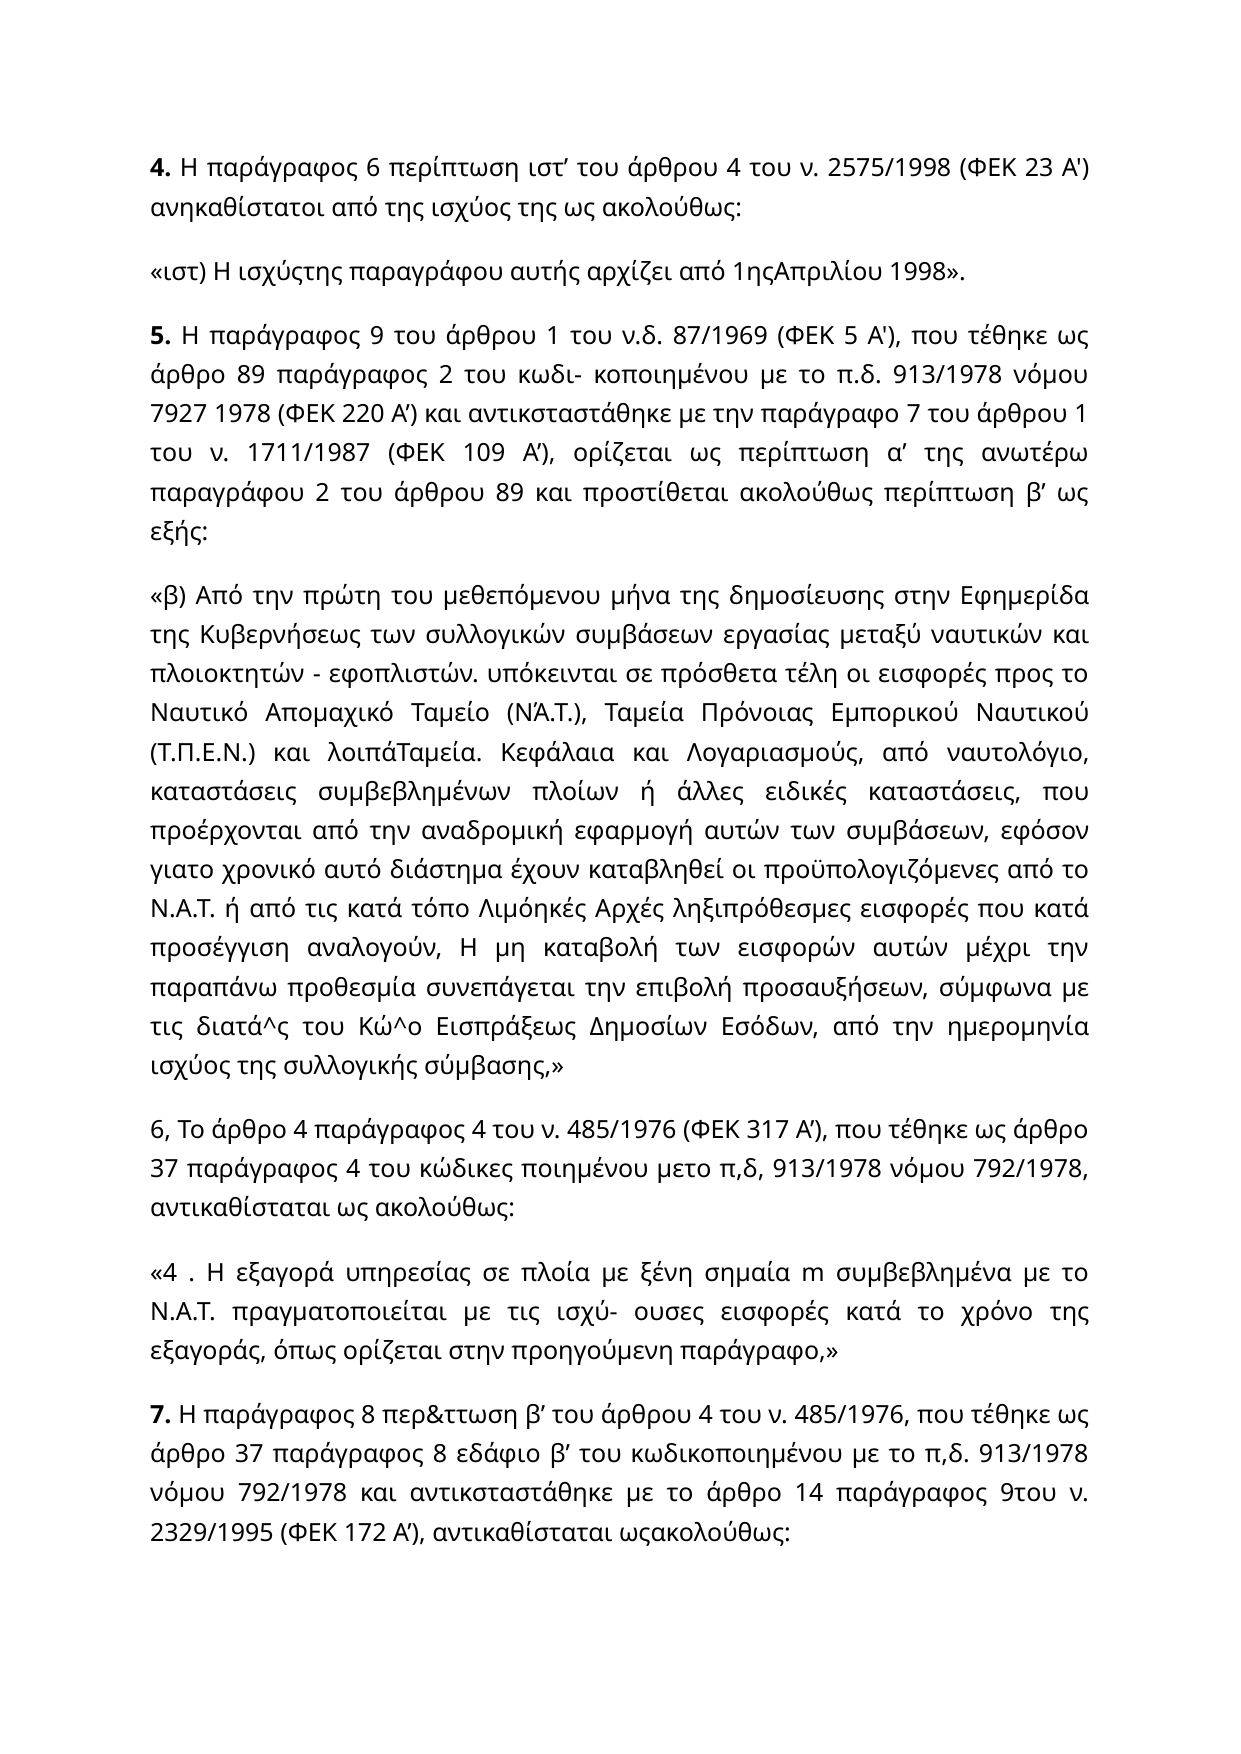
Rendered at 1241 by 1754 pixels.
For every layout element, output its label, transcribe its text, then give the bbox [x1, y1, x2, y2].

text 4. Η παράγραφος 6 περίπτωση ιστ’ του άρθρου 4 του ν. 2575/1998 (ΦΕΚ 23 Α') ανηκαθίστατοι από της ισχύος της ως ακολούθως: [150, 150, 1090, 223]
text 7. Η παράγραφος 8 περ&ττωση β’ του άρθρου 4 του ν. 485/1976, που τέθηκε ως άρθρο 37 παράγραφος 8 εδάφιο β’ του κωδικοποιημένου με το π,δ. 913/1978 νόμου 792/1978 και αντικσταστάθηκε με το άρθρο 14 παράγραφος 9του ν. 2329/1995 (ΦΕΚ 172 Α’), αντικαθίσταται ωςακολούθως: [150, 1397, 1090, 1548]
text «β) Από την πρώτη του μεθεπόμενου μήνα της δημοσίευσης στην Εφημερίδα της Κυβερνήσεως των συλλογικών συμβάσεων εργασίας μεταξύ ναυτικών και πλοιοκτητών - εφοπλιστών. υπόκεινται σε πρόσθετα τέλη οι εισφορές προς το Ναυτικό Απομαχικό Ταμείο (ΝΆ.Τ.), Ταμεία Πρόνοιας Εμπορικού Ναυτικού (Τ.Π.Ε.Ν.) και λοιπάΤαμεία. Κεφάλαια και Λογαριασμούς, από ναυτολόγιο, καταστάσεις συμβεβλημένων πλοίων ή άλλες ειδικές καταστάσεις, που προέρχονται από την αναδρομική εφαρμογή αυτών των συμβάσεων, εφόσον γιατο χρονικό αυτό διάστημα έχουν καταβληθεί οι προϋπολογιζόμενες από το Ν.A.T. ή από τις κατά τόπο Λιμόηκές Αρχές ληξιπρόθεσμες εισφορές που κατά προσέγγιση αναλογούν, Η μη καταβολή των εισφορών αυτών μέχρι την παραπάνω προθεσμία συνεπάγεται την επιβολή προσαυξήσεων, σύμφωνα με τις διατά^ς του Κώ^ο Εισπράξεως Δημοσίων Εσόδων, από την ημερομηνία ισχύος της συλλογικής σύμβασης,» [150, 577, 1090, 1082]
text «4 . Η εξαγορά υπηρεσίας σε πλοία με ξένη σημαία m συμβεβλημένα με το N.A.T. πραγματοποιείται με τις ισχύ- ουσες εισφορές κατά το χρόνο της εξαγοράς, όπως ορίζεται στην προηγούμενη παράγραφο,» [150, 1254, 1090, 1367]
text «ιστ) Η ισχύςτης παραγράφου αυτής αρχίζει από 1ηςΑπριλίου 1998». [150, 253, 1090, 287]
text 5. Η παράγραφος 9 του άρθρου 1 του ν.δ. 87/1969 (ΦΕΚ 5 Α'), που τέθηκε ως άρθρο 89 παράγραφος 2 του κωδι- κοποιημένου με το π.δ. 913/1978 νόμου 7927 1978 (ΦΕΚ 220 Α’) και αντικσταστάθηκε με την παράγραφο 7 του άρθρου 1 του ν. 1711/1987 (ΦΕΚ 109 Α’), ορίζεται ως περίπτωση α’ της ανωτέρω παραγράφου 2 του άρθρου 89 και προστίθεται ακολούθως περίπτωση β’ ως εξής: [150, 317, 1090, 547]
text 6, Το άρθρο 4 παράγραφος 4 του ν. 485/1976 (ΦΕΚ 317 Α’), που τέθηκε ως άρθρο 37 παράγραφος 4 του κώδικες ποιημένου μετο π,δ, 913/1978 νόμου 792/1978, αντικαθίσταται ως ακολούθως: [150, 1112, 1090, 1224]
